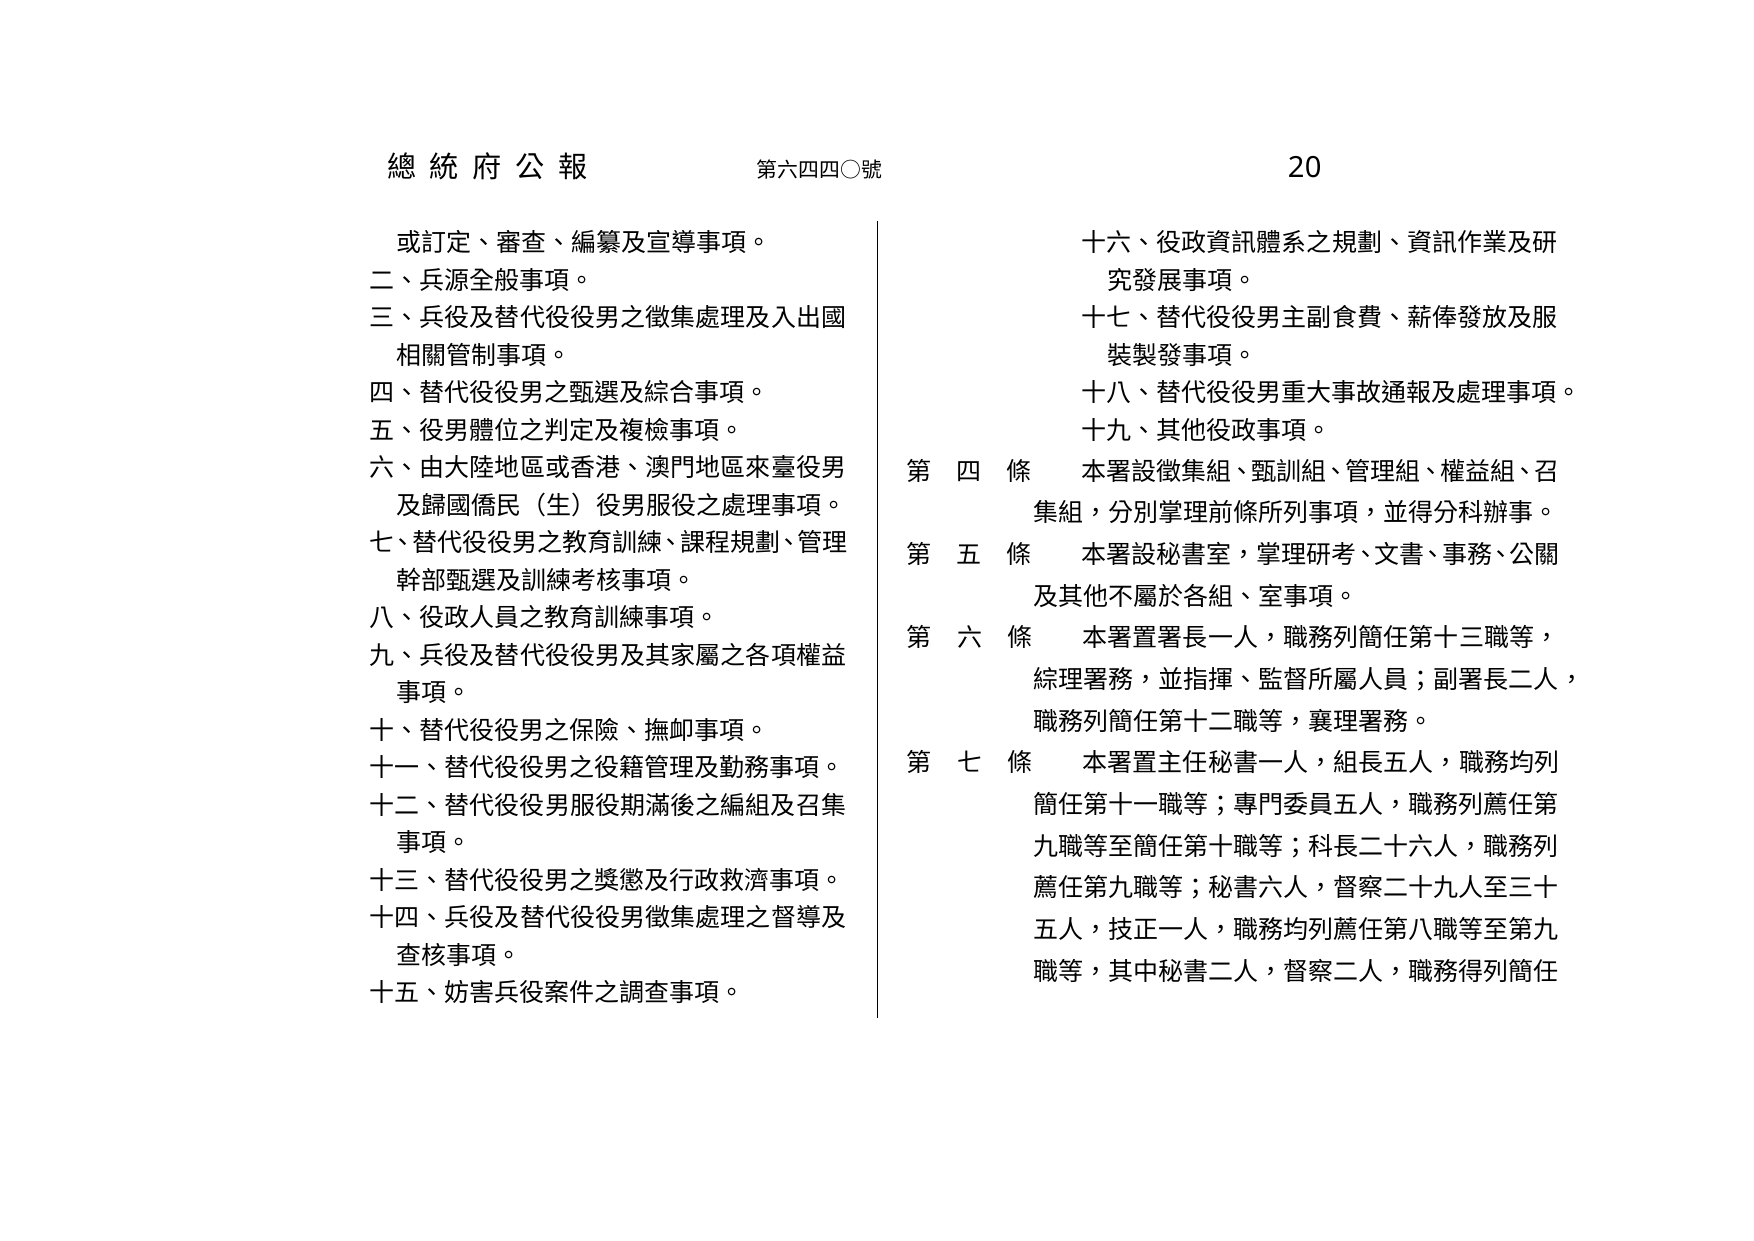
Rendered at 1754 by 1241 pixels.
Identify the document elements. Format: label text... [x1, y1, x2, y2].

text 第 七 條 本署置主任秘書一人，組長五人，職務均列簡任第十一職等；專門委員五人，職務列薦任第九職等至簡任第十職等；科長二十六人，職務列薦任第九職等；秘書六人，督察二十九人至三十五人，技正一人，職務均列薦任第八職等至第九職等，其中秘書二人，督察二人，職務得列簡任 [907, 738, 1559, 988]
text 十四、兵役及替代役役男徵集處理之督導及查核事項。 [369, 897, 847, 972]
text 二、兵源全般事項。 [369, 259, 847, 297]
text 十一、替代役役男之役籍管理及勤務事項。 [369, 747, 847, 784]
text 第 四 條 本署設徵集組、甄訓組、管理組、權益組、召集組，分別掌理前條所列事項，並得分科辦事。 [907, 447, 1559, 530]
text 十三、替代役役男之獎懲及行政救濟事項。 [369, 859, 847, 897]
text 三、兵役及替代役役男之徵集處理及入出國相關管制事項。 [369, 297, 847, 372]
text 十九、其他役政事項。 [1081, 409, 1559, 447]
text 六、由大陸地區或香港、澳門地區來臺役男及歸國僑民（生）役男服役之處理事項。 [369, 447, 847, 522]
text 十五、妨害兵役案件之調查事項。 [369, 972, 847, 1009]
text 十八、替代役役男重大事故通報及處理事項。 [1081, 372, 1559, 409]
text 第 五 條 本署設秘書室，掌理研考、文書、事務、公關及其他不屬於各組、室事項。 [907, 530, 1559, 613]
text 五、役男體位之判定及複檢事項。 [369, 409, 847, 447]
text 十二、替代役役男服役期滿後之編組及召集事項。 [369, 784, 847, 859]
text 四、替代役役男之甄選及綜合事項。 [369, 372, 847, 409]
text 十七、替代役役男主副食費、薪俸發放及服裝製發事項。 [1081, 297, 1559, 372]
text 十六、役政資訊體系之規劃、資訊作業及研究發展事項。 [1081, 222, 1559, 297]
text 第 六 條 本署置署長一人，職務列簡任第十三職等，綜理署務，並指揮、監督所屬人員；副署長二人，職務列簡任第十二職等，襄理署務。 [907, 613, 1559, 738]
text 七、替代役役男之教育訓練、課程規劃、管理幹部甄選及訓練考核事項。 [369, 522, 847, 597]
text 十、替代役役男之保險、撫卹事項。 [369, 709, 847, 747]
text 九、兵役及替代役役男及其家屬之各項權益事項。 [369, 634, 847, 709]
text 八、役政人員之教育訓練事項。 [369, 597, 847, 634]
text 或訂定、審查、編纂及宣導事項。 [369, 222, 847, 259]
